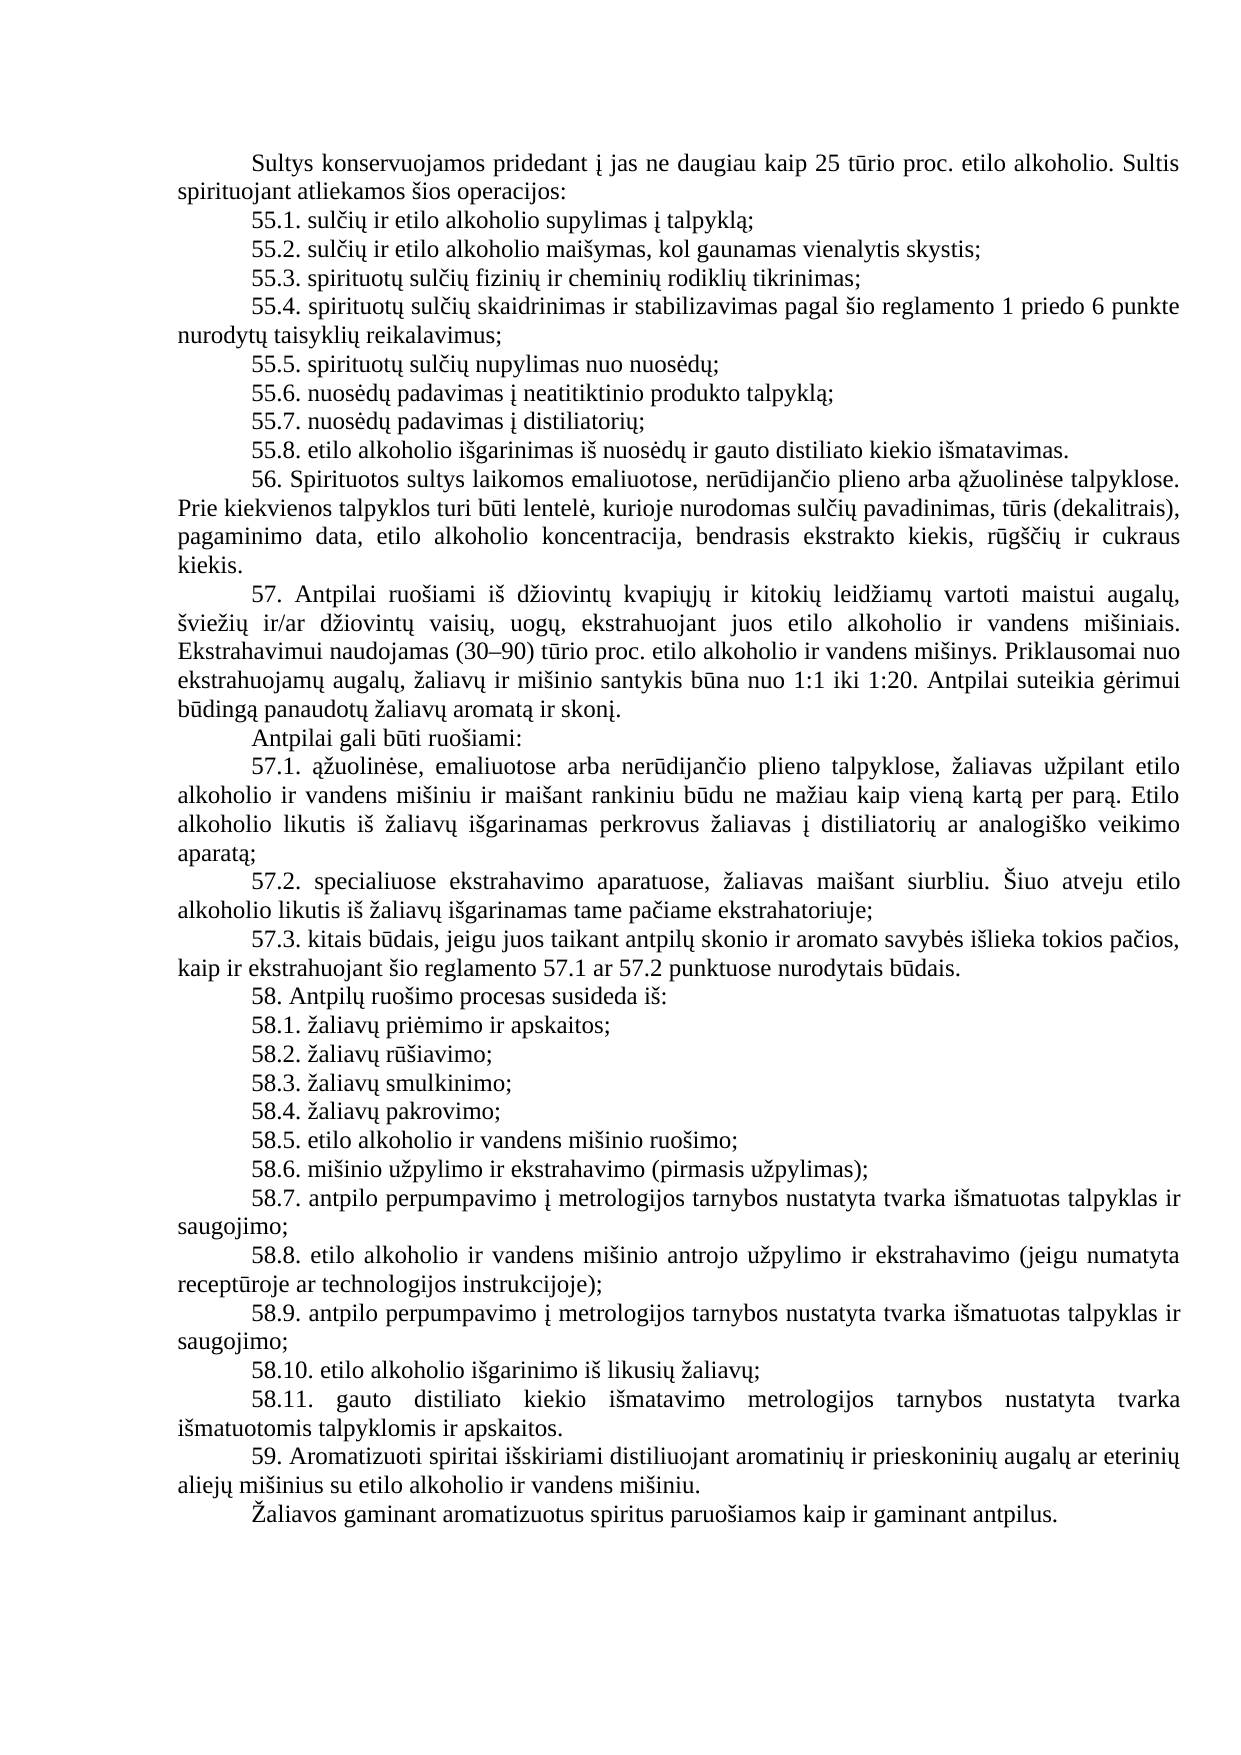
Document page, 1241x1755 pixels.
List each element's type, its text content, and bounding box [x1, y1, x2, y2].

text 58.10. etilo alkoholio išgarinimo iš likusių žaliavų; [177, 1355, 1181, 1384]
text 58.5. etilo alkoholio ir vandens mišinio ruošimo; [177, 1125, 1181, 1154]
text 58.7. antpilo perpumpavimo į metrologijos tarnybos nustatyta tvarka išmatuotas talpyklas ir saugojimo; [177, 1183, 1181, 1240]
text 58.9. antpilo perpumpavimo į metrologijos tarnybos nustatyta tvarka išmatuotas talpyklas ir saugojimo; [177, 1298, 1181, 1355]
text 58.8. etilo alkoholio ir vandens mišinio antrojo užpylimo ir ekstrahavimo (jeigu numatyta receptūroje ar technologijos instrukcijoje); [177, 1240, 1181, 1298]
text Antpilai gali būti ruošiami: [177, 723, 1181, 751]
text 58.6. mišinio užpylimo ir ekstrahavimo (pirmasis užpylimas); [177, 1154, 1181, 1183]
text 58. Antpilų ruošimo procesas susideda iš: [177, 981, 1181, 1010]
text 55.3. spirituotų sulčių fizinių ir cheminių rodiklių tikrinimas; [177, 263, 1181, 291]
text 57.2. specialiuose ekstrahavimo aparatuose, žaliavas maišant siurbliu. Šiuo atveju etilo alkoholio likutis iš žaliavų išgarinamas tame pačiame ekstrahatoriuje; [177, 866, 1181, 924]
text 55.2. sulčių ir etilo alkoholio maišymas, kol gaunamas vienalytis skystis; [177, 234, 1181, 263]
text 59. Aromatizuoti spiritai išskiriami distiliuojant aromatinių ir prieskoninių augalų ar eterinių aliejų mišinius su etilo alkoholio ir vandens mišiniu. [177, 1441, 1181, 1499]
text 56. Spirituotos sultys laikomos emaliuotose, nerūdijančio plieno arba ąžuolinėse talpyklose. Prie kiekvienos talpyklos turi būti lentelė, kurioje nurodomas sulčių pavadinimas, tūris (dekalitrais), pagaminimo data, etilo alkoholio koncentracija, bendrasis ekstrakto kiekis, rūgščių ir cukraus kiekis. [177, 464, 1181, 579]
text 58.1. žaliavų priėmimo ir apskaitos; [177, 1010, 1181, 1039]
text 58.2. žaliavų rūšiavimo; [177, 1039, 1181, 1068]
text 58.4. žaliavų pakrovimo; [177, 1096, 1181, 1125]
text 55.8. etilo alkoholio išgarinimas iš nuosėdų ir gauto distiliato kiekio išmatavimas. [177, 435, 1181, 464]
text Žaliavos gaminant aromatizuotus spiritus paruošiamos kaip ir gaminant antpilus. [177, 1499, 1181, 1528]
text 57.1. ąžuolinėse, emaliuotose arba nerūdijančio plieno talpyklose, žaliavas užpilant etilo alkoholio ir vandens mišiniu ir maišant rankiniu būdu ne mažiau kaip vieną kartą per parą. Etilo alkoholio likutis iš žaliavų išgarinamas perkrovus žaliavas į distiliatorių ar analogiško veikimo aparatą; [177, 751, 1181, 866]
text 58.11. gauto distiliato kiekio išmatavimo metrologijos tarnybos nustatyta tvarka išmatuotomis talpyklomis ir apskaitos. [177, 1384, 1181, 1441]
text 58.3. žaliavų smulkinimo; [177, 1068, 1181, 1096]
text 55.5. spirituotų sulčių nupylimas nuo nuosėdų; [177, 349, 1181, 378]
text 55.6. nuosėdų padavimas į neatitiktinio produkto talpyklą; [177, 378, 1181, 406]
text 55.4. spirituotų sulčių skaidrinimas ir stabilizavimas pagal šio reglamento 1 priedo 6 punkte nurodytų taisyklių reikalavimus; [177, 291, 1181, 349]
text 55.7. nuosėdų padavimas į distiliatorių; [177, 406, 1181, 435]
text 55.1. sulčių ir etilo alkoholio supylimas į talpyklą; [177, 205, 1181, 234]
text 57. Antpilai ruošiami iš džiovintų kvapiųjų ir kitokių leidžiamų vartoti maistui augalų, šviežių ir/ar džiovintų vaisių, uogų, ekstrahuojant juos etilo alkoholio ir vandens mišiniais. Ekstrahavimui naudojamas (30–90) tūrio proc. etilo alkoholio ir vandens mišinys. Priklausomai nuo ekstrahuojamų augalų, žaliavų ir mišinio santykis būna nuo 1:1 iki 1:20. Antpilai suteikia gėrimui būdingą panaudotų žaliavų aromatą ir skonį. [177, 579, 1181, 723]
text 57.3. kitais būdais, jeigu juos taikant antpilų skonio ir aromato savybės išlieka tokios pačios, kaip ir ekstrahuojant šio reglamento 57.1 ar 57.2 punktuose nurodytais būdais. [177, 924, 1181, 981]
text Sultys konservuojamos pridedant į jas ne daugiau kaip 25 tūrio proc. etilo alkoholio. Sultis spirituojant atliekamos šios operacijos: [177, 148, 1181, 205]
